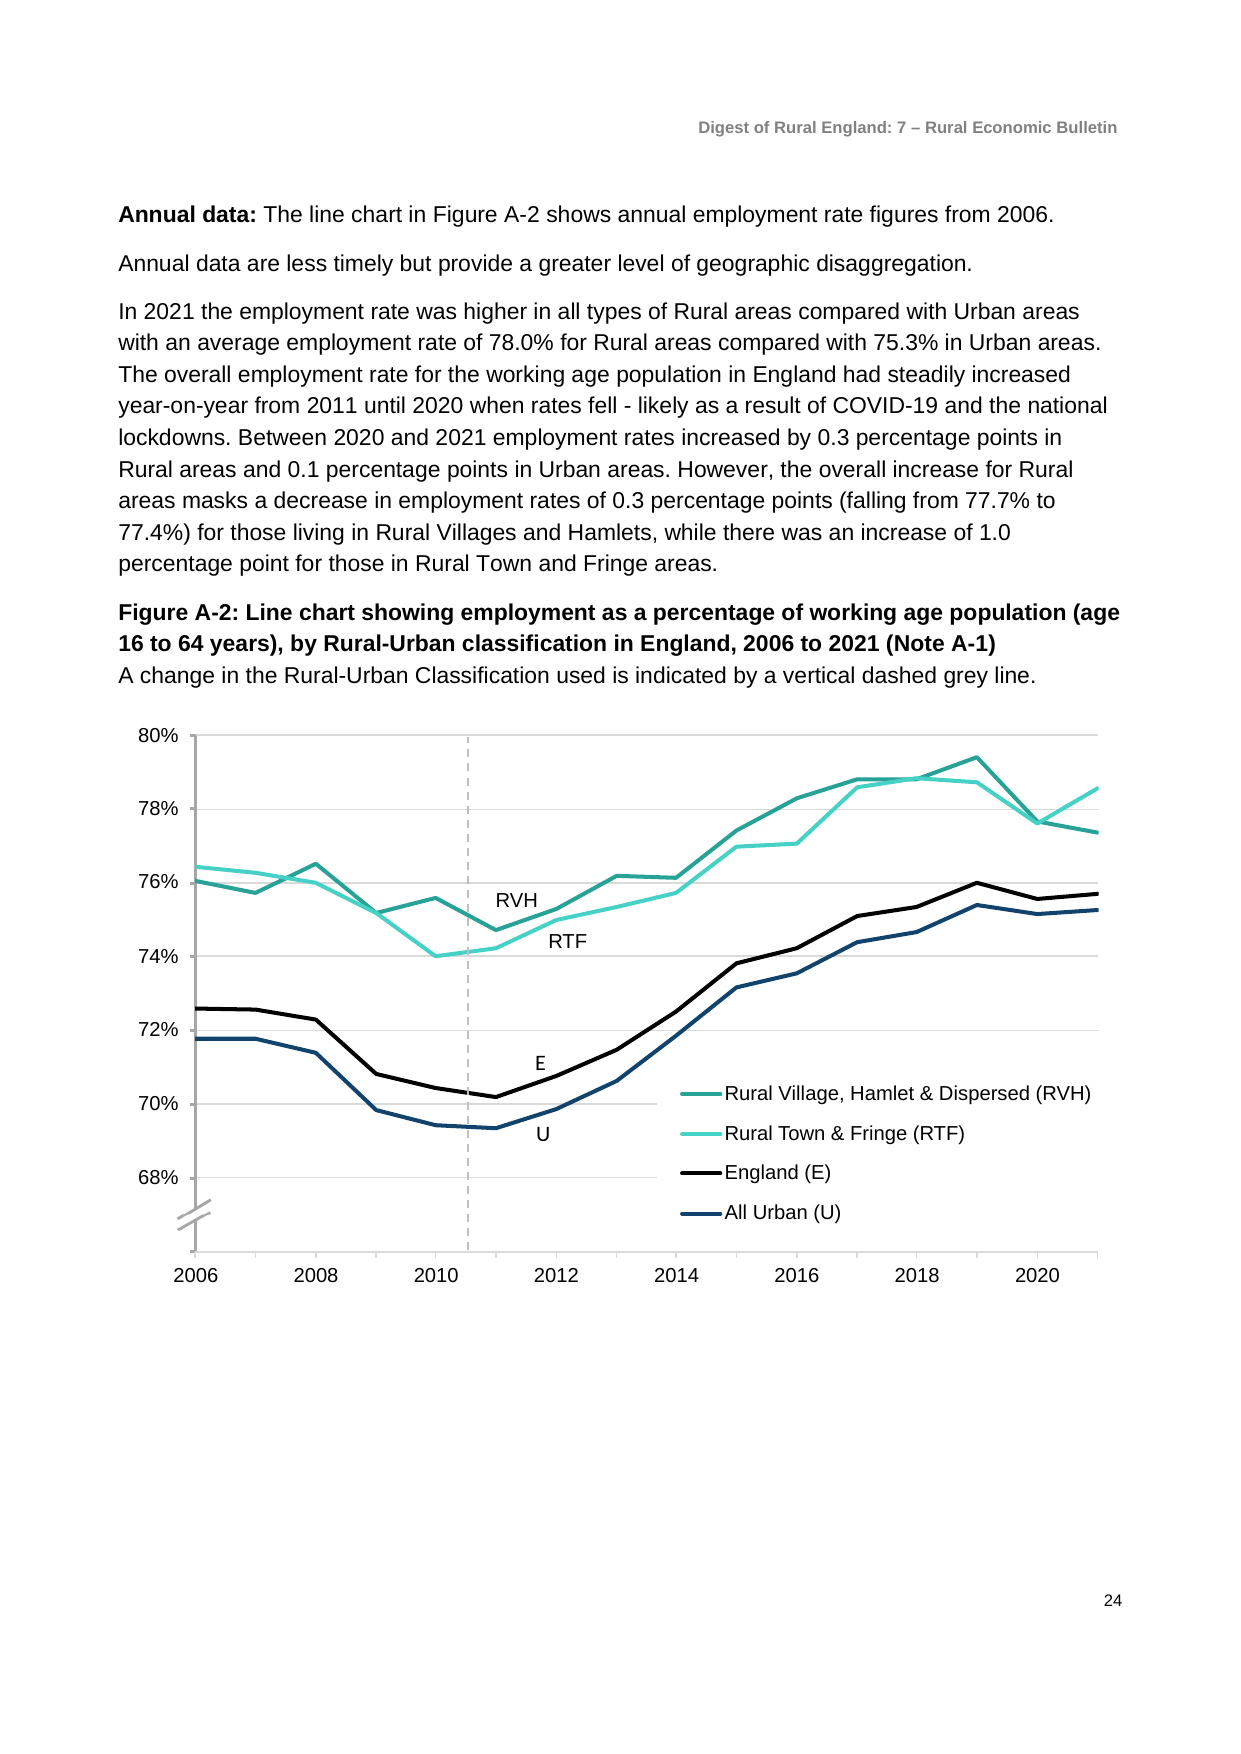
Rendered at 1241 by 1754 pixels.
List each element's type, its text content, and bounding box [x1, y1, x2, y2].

text Figure A‑2: Line chart showing employment as a percentage of working age population (age 16 to 64 years), by Rural-Urban classification in England, 2006 to 2021 (Note A-1) [118, 598, 1122, 656]
text In 2021 the employment rate was higher in all types of Rural areas compared with Urban areas with an average employment rate of 78.0% for Rural areas compared with 75.3% in Urban areas. The overall employment rate for the working age population in England had steadily increased year-on-year from 2011 until 2020 when rates fell - likely as a result of COVID-19 and the national lockdowns. Between 2020 and 2021 employment rates increased by 0.3 percentage points in Rural areas and 0.1 percentage points in Urban areas. However, the overall increase for Rural areas masks a decrease in employment rates of 0.3 percentage points (falling from 77.7% to 77.4%) for those living in Rural Villages and Hamlets, while there was an increase of 1.0 percentage point for those in Rural Town and Fringe areas. [118, 298, 1122, 577]
text Annual data: The line chart in Figure A‑2 shows annual employment rate figures from 2006. [118, 201, 1122, 228]
text Annual data are less timely but provide a greater level of geographic disaggregation. [118, 249, 1122, 276]
text A change in the Rural-Urban Classification used is indicated by a vertical dashed grey line. [118, 662, 1122, 688]
